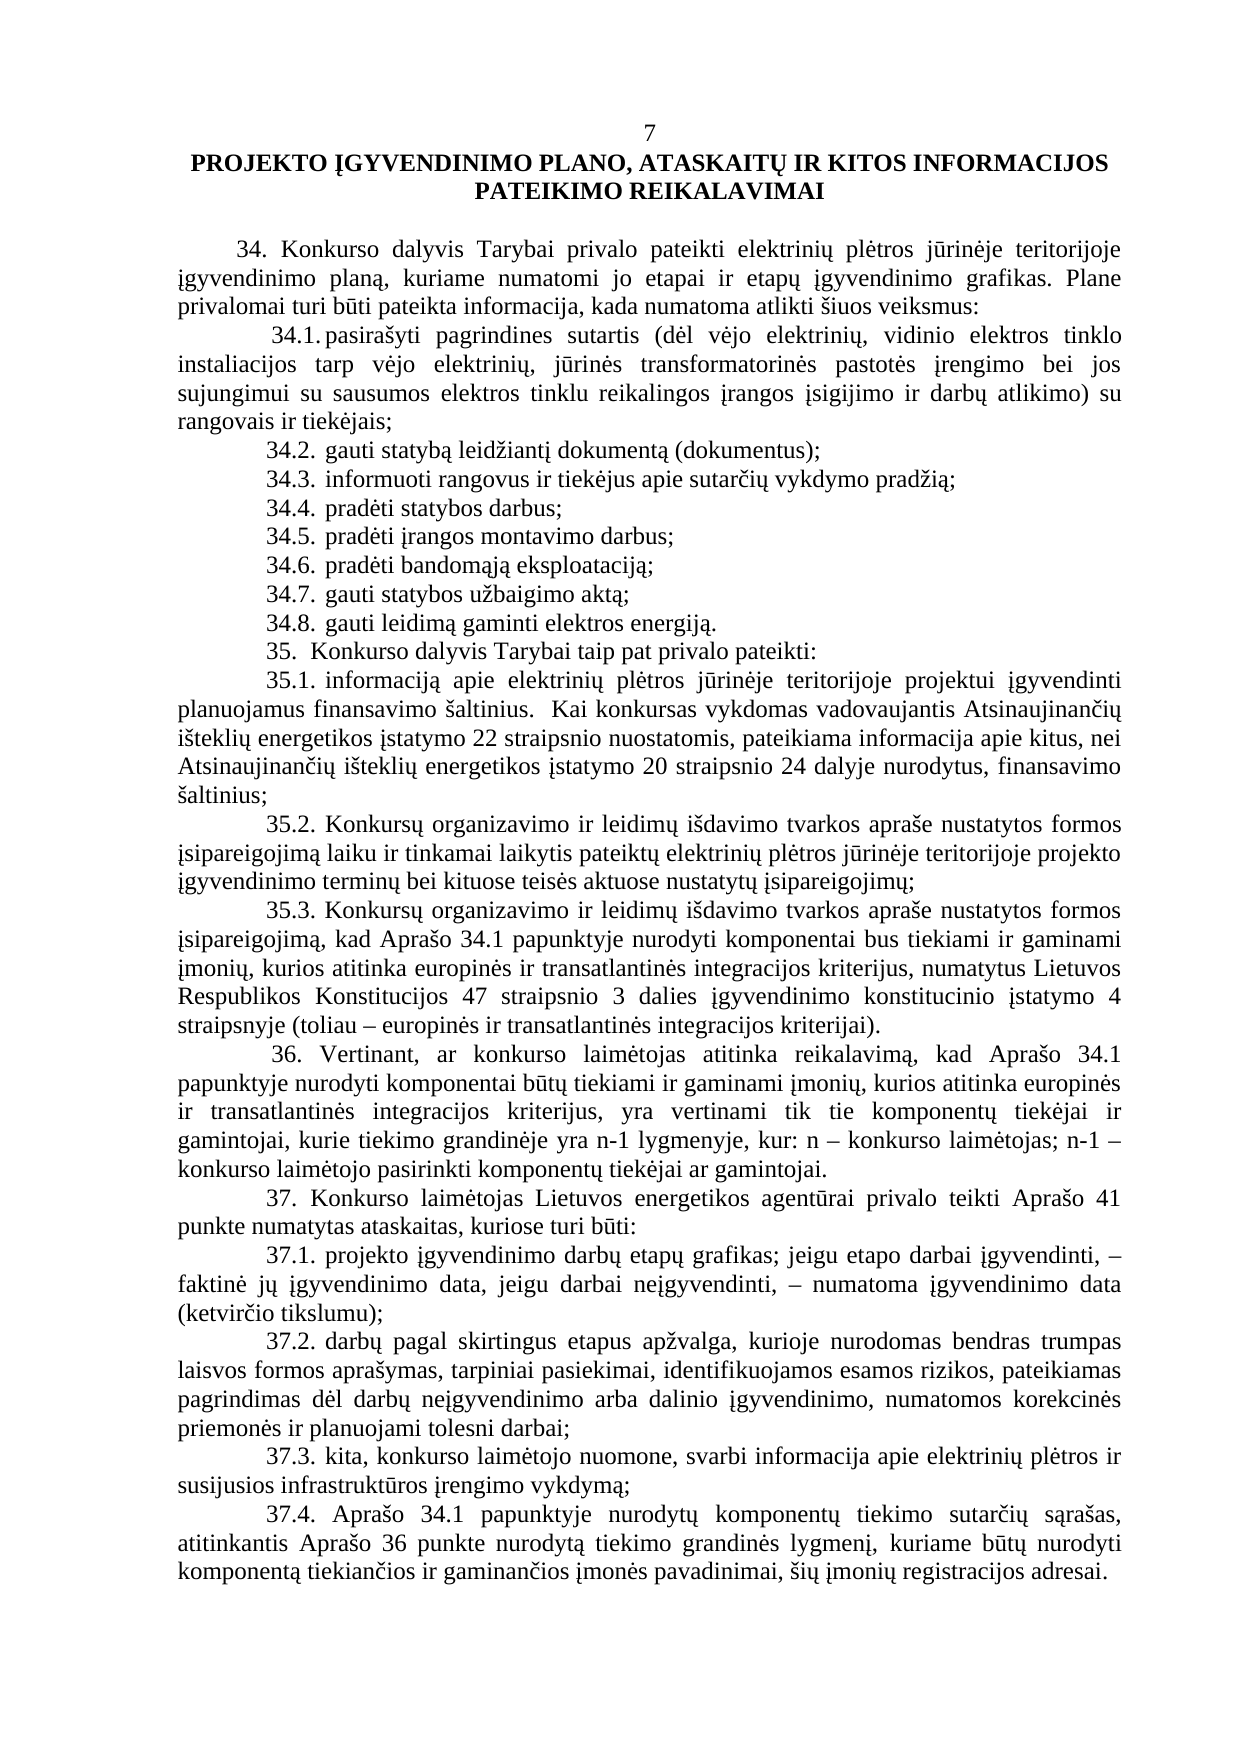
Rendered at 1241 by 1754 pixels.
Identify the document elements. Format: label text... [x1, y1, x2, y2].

text 34.5. pradėti įrangos montavimo darbus; [177, 521, 1122, 550]
text 35.3. Konkursų organizavimo ir leidimų išdavimo tvarkos apraše nustatytos formos įsipareigojimą, kad Aprašo 34.1 papunktyje nurodyti komponentai bus tiekiami ir gaminami įmonių, kurios atitinka europinės ir transatlantinės integracijos kriterijus, numatytus Lietuvos Respublikos Konstitucijos 47 straipsnio 3 dalies įgyvendinimo konstitucinio įstatymo 4 straipsnyje (toliau – europinės ir transatlantinės integracijos kriterijai). [177, 895, 1122, 1039]
text 34. Konkurso dalyvis Tarybai privalo pateikti elektrinių plėtros jūrinėje teritorijoje įgyvendinimo planą, kuriame numatomi jo etapai ir etapų įgyvendinimo grafikas. Plane privalomai turi būti pateikta informacija, kada numatoma atlikti šiuos veiksmus: [177, 234, 1122, 320]
text 37.3. kita, konkurso laimėtojo nuomone, svarbi informacija apie elektrinių plėtros ir susijusios infrastruktūros įrengimo vykdymą; [177, 1441, 1122, 1499]
text 34.1. pasirašyti pagrindines sutartis (dėl vėjo elektrinių, vidinio elektros tinklo instaliacijos tarp vėjo elektrinių, jūrinės transformatorinės pastotės įrengimo bei jos sujungimui su sausumos elektros tinklu reikalingos įrangos įsigijimo ir darbų atlikimo) su rangovais ir tiekėjais; [177, 320, 1122, 435]
text projekto įgyvendinimo PLANO, ATASKAITŲ IR KITOS INFORMACIJOS PAteikimo Reikalavimai [177, 148, 1122, 205]
text 34.4. pradėti statybos darbus; [177, 493, 1122, 521]
text 34.8. gauti leidimą gaminti elektros energiją. [177, 608, 1122, 636]
text 36. Vertinant, ar konkurso laimėtojas atitinka reikalavimą, kad Aprašo 34.1 papunktyje nurodyti komponentai būtų tiekiami ir gaminami įmonių, kurios atitinka europinės ir transatlantinės integracijos kriterijus, yra vertinami tik tie komponentų tiekėjai ir gamintojai, kurie tiekimo grandinėje yra n-1 lygmenyje, kur: n – konkurso laimėtojas; n-1 – konkurso laimėtojo pasirinkti komponentų tiekėjai ar gamintojai. [177, 1039, 1122, 1183]
text 35.2. Konkursų organizavimo ir leidimų išdavimo tvarkos apraše nustatytos formos įsipareigojimą laiku ir tinkamai laikytis pateiktų elektrinių plėtros jūrinėje teritorijoje projekto įgyvendinimo terminų bei kituose teisės aktuose nustatytų įsipareigojimų; [177, 809, 1122, 895]
text 34.6. pradėti bandomąją eksploataciją; [177, 550, 1122, 579]
text 37.1. projekto įgyvendinimo darbų etapų grafikas; jeigu etapo darbai įgyvendinti, – faktinė jų įgyvendinimo data, jeigu darbai neįgyvendinti, – numatoma įgyvendinimo data (ketvirčio tikslumu); [177, 1240, 1122, 1326]
text 37.2. darbų pagal skirtingus etapus apžvalga, kurioje nurodomas bendras trumpas laisvos formos aprašymas, tarpiniai pasiekimai, identifikuojamos esamos rizikos, pateikiamas pagrindimas dėl darbų neįgyvendinimo arba dalinio įgyvendinimo, numatomos korekcinės priemonės ir planuojami tolesni darbai; [177, 1326, 1122, 1441]
text 34.3. informuoti rangovus ir tiekėjus apie sutarčių vykdymo pradžią; [177, 464, 1122, 493]
text 35.1. informaciją apie elektrinių plėtros jūrinėje teritorijoje projektui įgyvendinti planuojamus finansavimo šaltinius. Kai konkursas vykdomas vadovaujantis Atsinaujinančių išteklių energetikos įstatymo 22 straipsnio nuostatomis, pateikiama informacija apie kitus, nei Atsinaujinančių išteklių energetikos įstatymo 20 straipsnio 24 dalyje nurodytus, finansavimo šaltinius; [177, 665, 1122, 809]
text 37. Konkurso laimėtojas Lietuvos energetikos agentūrai privalo teikti Aprašo 41 punkte numatytas ataskaitas, kuriose turi būti: [177, 1183, 1122, 1240]
text 37.4. Aprašo 34.1 papunktyje nurodytų komponentų tiekimo sutarčių sąrašas, atitinkantis Aprašo 36 punkte nurodytą tiekimo grandinės lygmenį, kuriame būtų nurodyti komponentą tiekiančios ir gaminančios įmonės pavadinimai, šių įmonių registracijos adresai. [177, 1499, 1122, 1585]
text 34.2. gauti statybą leidžiantį dokumentą (dokumentus); [177, 435, 1122, 464]
text 35. Konkurso dalyvis Tarybai taip pat privalo pateikti: [177, 636, 1122, 665]
text 34.7. gauti statybos užbaigimo aktą; [177, 579, 1122, 608]
